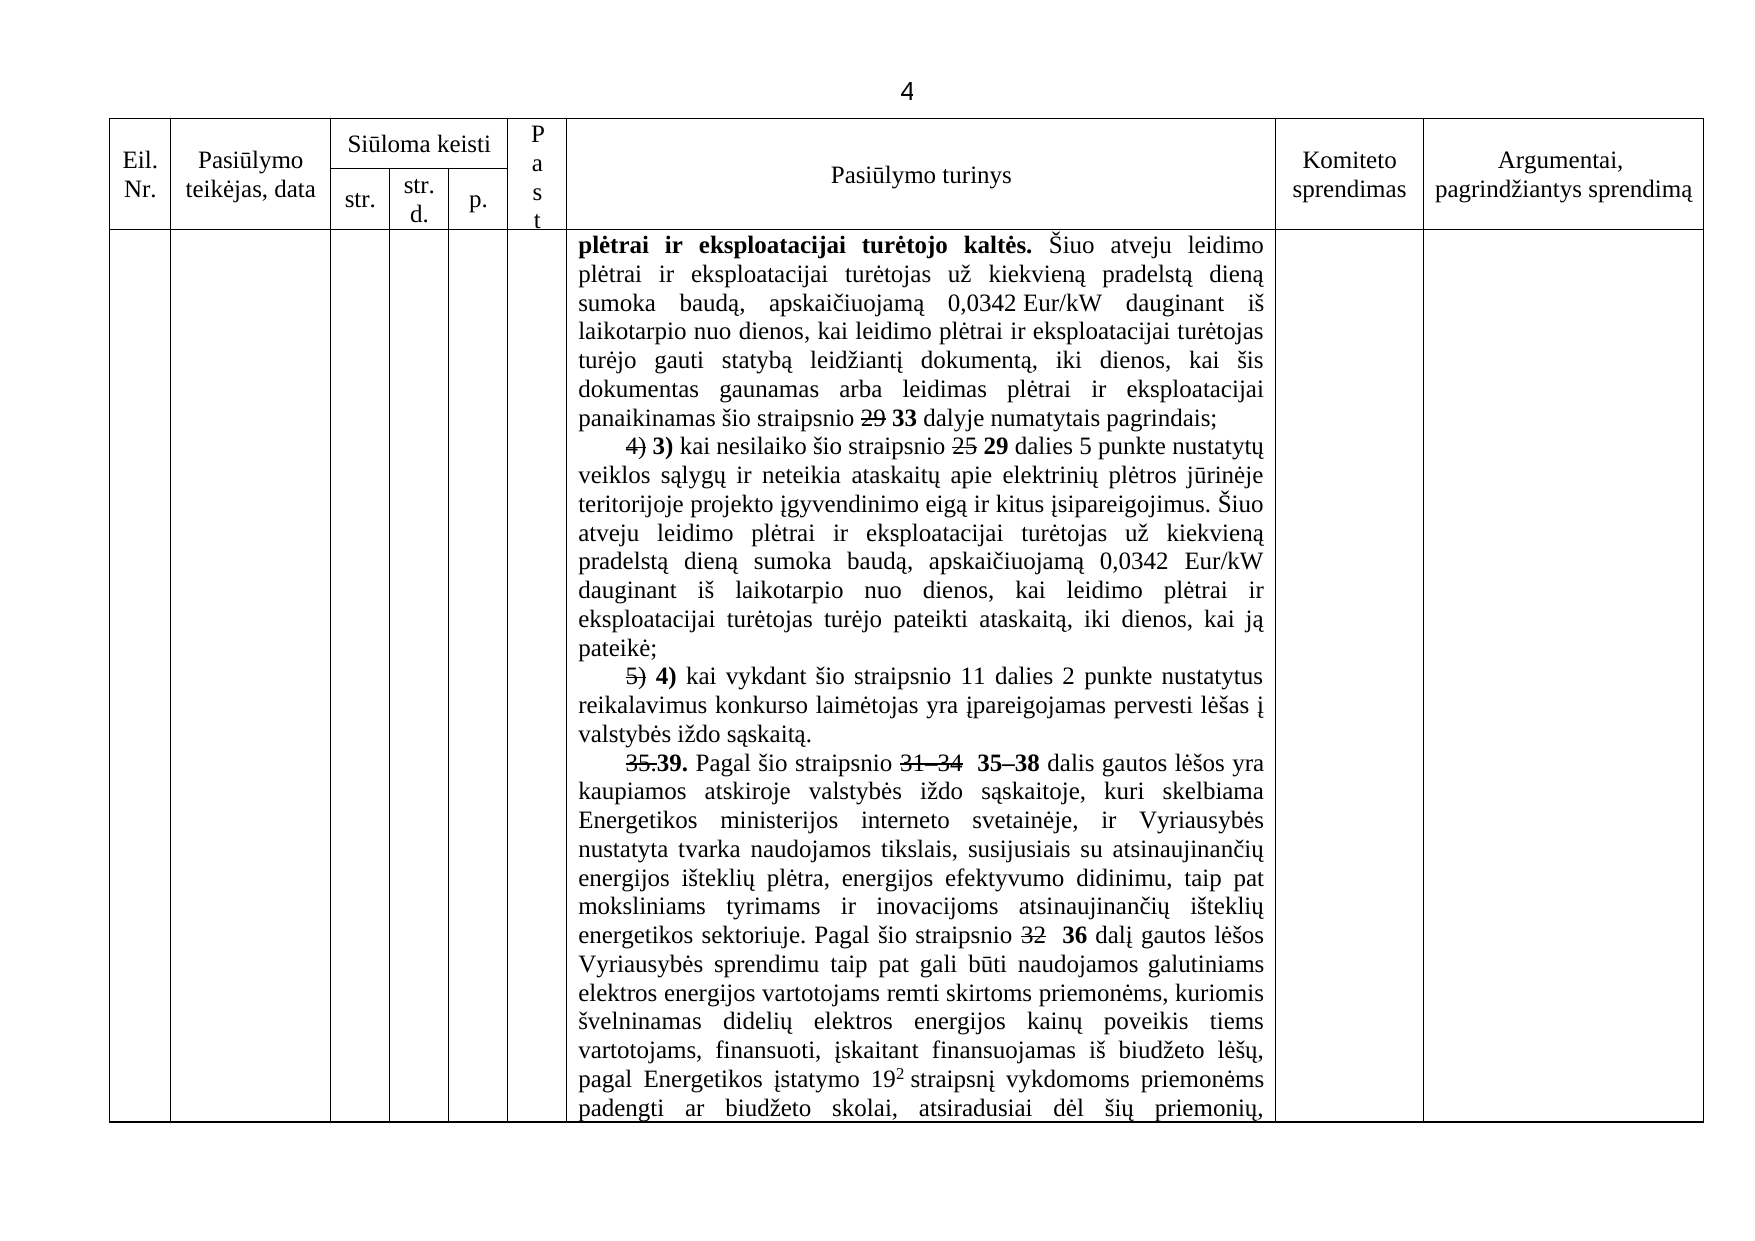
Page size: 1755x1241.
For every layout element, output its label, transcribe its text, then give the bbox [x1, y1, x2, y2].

table_header Pastabos [508, 119, 566, 229]
table_cell [508, 230, 566, 1121]
table_header Siūloma keisti [331, 119, 507, 167]
table_cell [449, 230, 507, 1121]
table_header Pasiūlymo teikėjas, data [171, 119, 330, 229]
table_cell [1424, 230, 1703, 1121]
table_cell p. [449, 169, 507, 229]
table_cell [110, 230, 170, 1121]
table_header Komiteto sprendimas [1276, 119, 1423, 229]
table_cell [331, 230, 389, 1121]
table_cell [390, 230, 448, 1121]
table_cell str. d. [390, 169, 448, 229]
table_cell [1276, 230, 1423, 1121]
table_cell [171, 230, 330, 1121]
table_header Eil. Nr. [110, 119, 170, 229]
table_cell str. [331, 169, 389, 229]
table_header Argumentai, pagrindžiantys sprendimą [1424, 119, 1703, 229]
table_header Pasiūlymo turinys [567, 119, 1275, 229]
